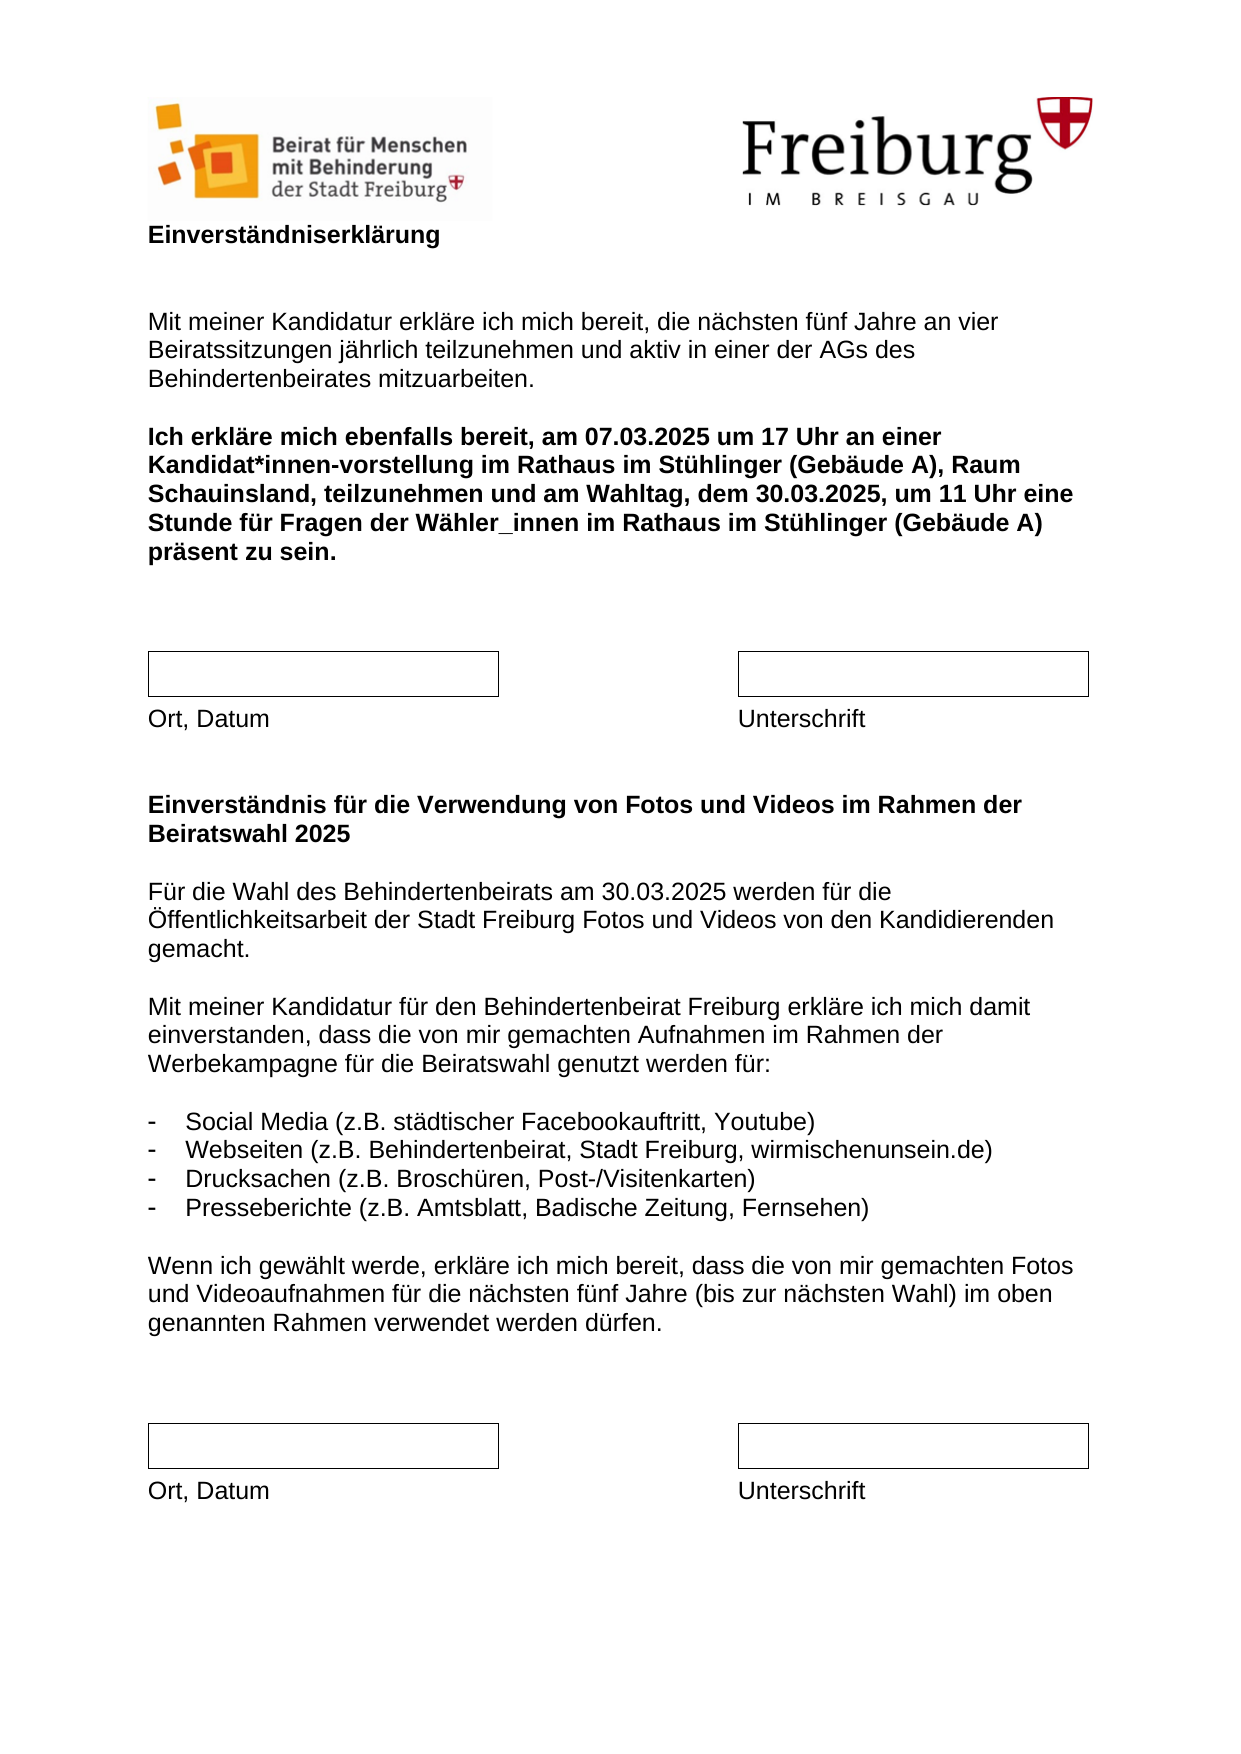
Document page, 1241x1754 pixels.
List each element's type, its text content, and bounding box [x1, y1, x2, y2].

list Webseiten (z.B. Behindertenbeirat, Stadt Freiburg, wirmischenunsein.de) [148, 1135, 1093, 1164]
picture [147, 97, 493, 221]
text Mit meiner Kandidatur für den Behindertenbeirat Freiburg erkläre ich mich damit einverstanden, dass die von mir gemachten Aufnahmen im Rahmen der Werbekampagne für die Beiratswahl genutzt werden für: [148, 992, 1093, 1078]
text Für die Wahl des Behindertenbeirats am 30.03.2025 werden für die Öffentlichkeitsarbeit der Stadt Freiburg Fotos und Videos von den Kandidierenden gemacht. [148, 877, 1093, 963]
list Social Media (z.B. städtischer Facebookauftritt, Youtube) [148, 1107, 1093, 1135]
text Mit meiner Kandidatur erkläre ich mich bereit, die nächsten fünf Jahre an vier Beiratssitzungen jährlich teilzunehmen und aktiv in einer der AGs des Behindertenbeirates mitzuarbeiten. [148, 306, 1093, 393]
picture [742, 97, 1093, 206]
text Wenn ich gewählt werde, erkläre ich mich bereit, dass die von mir gemachten Fotos und Videoaufnahmen für die nächsten fünf Jahre (bis zur nächsten Wahl) im oben genannten Rahmen verwendet werden dürfen. [148, 1251, 1093, 1337]
text Ort, Datum Unterschrift [148, 1476, 1093, 1504]
list Drucksachen (z.B. Broschüren, Post-/Visitenkarten) [148, 1164, 1093, 1193]
text Einverständniserklärung [148, 220, 1093, 249]
list Presseberichte (z.B. Amtsblatt, Badische Zeitung, Fernsehen) [148, 1193, 1093, 1222]
text Einverständnis für die Verwendung von Fotos und Videos im Rahmen der Beiratswahl 2025 [148, 790, 1093, 848]
text Ort, Datum Unterschrift [148, 704, 1093, 733]
text Ich erkläre mich ebenfalls bereit, am 07.03.2025 um 17 Uhr an einer Kandidat*innen-vorstellung im Rathaus im Stühlinger (Gebäude A), Raum Schauinsland, teilzunehmen und am Wahltag, dem 30.03.2025, um 11 Uhr eine Stunde für Fragen der Wähler_innen im Rathaus im Stühlinger (Gebäude A) präsent zu sein. [148, 421, 1093, 565]
